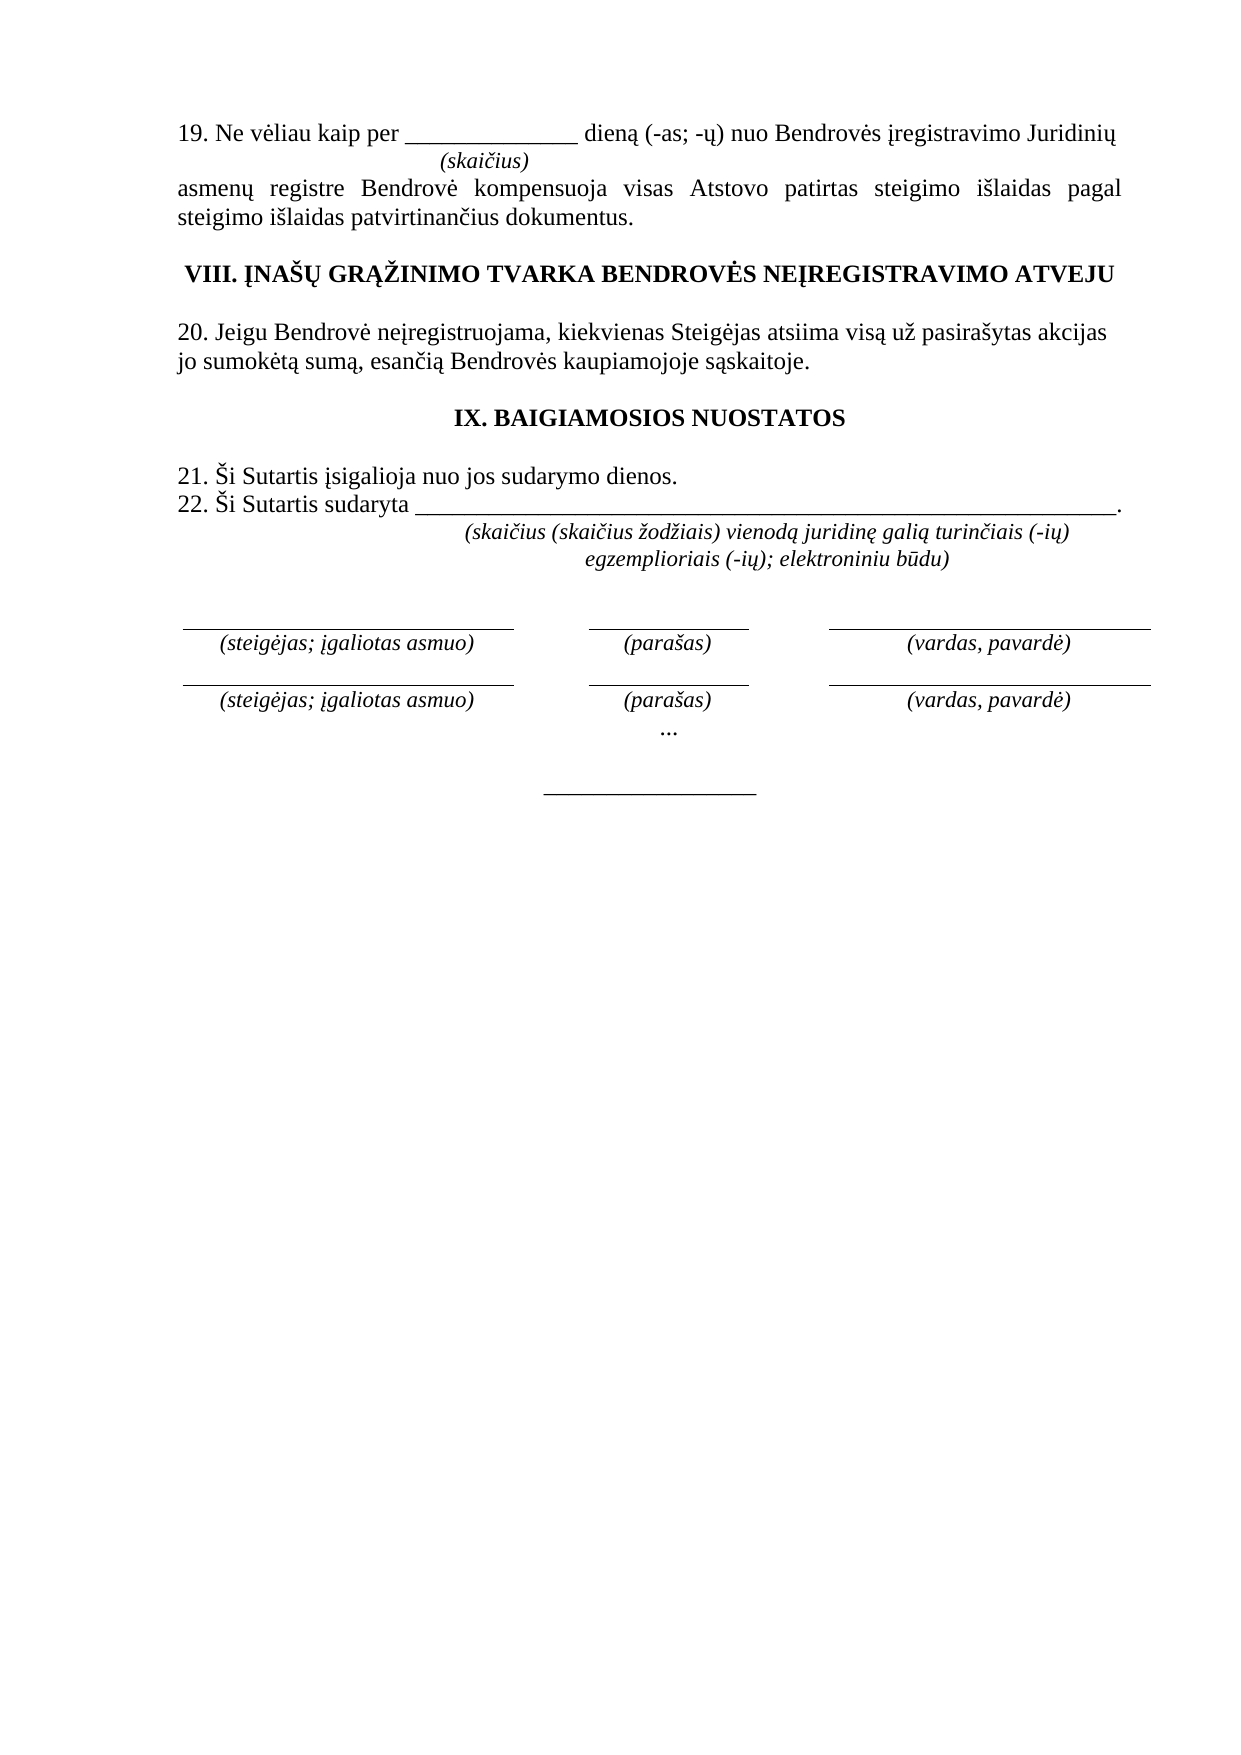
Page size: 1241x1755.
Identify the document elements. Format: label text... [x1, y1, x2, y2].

table_cell [514, 656, 588, 684]
table_cell [749, 712, 829, 741]
table_cell (vardas, pavardė) [829, 686, 1151, 712]
table_cell (parašas) [589, 630, 749, 656]
table_cell ... [589, 712, 749, 741]
table_header [183, 600, 513, 628]
table_cell [514, 629, 588, 656]
text 21. Ši Sutartis įsigalioja nuo jos sudarymo dienos. [177, 461, 1122, 489]
text VIII. ĮNAŠŲ grąžinimo tvarka Bendrovės neįregistravimo atveju [177, 259, 1122, 288]
table_cell [829, 712, 1151, 741]
table_cell [183, 712, 513, 741]
text iX. Baigiamosios nuostatos [177, 403, 1122, 432]
table_header [829, 600, 1151, 628]
table_cell (steigėjas; įgaliotas asmuo) [183, 630, 513, 656]
text asmenų registre Bendrovė kompensuoja visas Atstovo patirtas steigimo išlaidas pagal steigimo išlaidas patvirtinančius dokumentus. [177, 173, 1122, 231]
text 19. Ne vėliau kaip per dieną (-as; -ų) nuo Bendrovės įregistravimo Juridinių [177, 118, 1122, 147]
table_cell [749, 685, 829, 712]
text (skaičius) [440, 147, 1122, 173]
table_cell (parašas) [589, 686, 749, 712]
table_cell [183, 656, 513, 684]
table_cell [514, 685, 588, 712]
text _________________ [177, 769, 1122, 798]
table_cell [749, 629, 829, 656]
table_cell [749, 656, 829, 684]
table_cell [514, 712, 588, 741]
table_header [514, 600, 588, 628]
table_cell [589, 656, 749, 684]
table_header [749, 600, 829, 628]
text 20. Jeigu Bendrovė neįregistruojama, kiekvienas Steigėjas atsiima visą už pasirašytas akcijas jo sumokėtą sumą, esančią Bendrovės kaupiamojoje sąskaitoje. [177, 317, 1122, 374]
table_cell (vardas, pavardė) [829, 630, 1151, 656]
table_cell (steigėjas; įgaliotas asmuo) [183, 686, 513, 712]
text 22. Ši Sutartis sudaryta . [177, 489, 1122, 518]
text (skaičius (skaičius žodžiais) vienodą juridinę galią turinčiais (-ių) egzemplioriais (-ių); elektroniniu būdu) [415, 518, 1122, 571]
table_header [589, 600, 749, 628]
table_cell [829, 656, 1151, 684]
